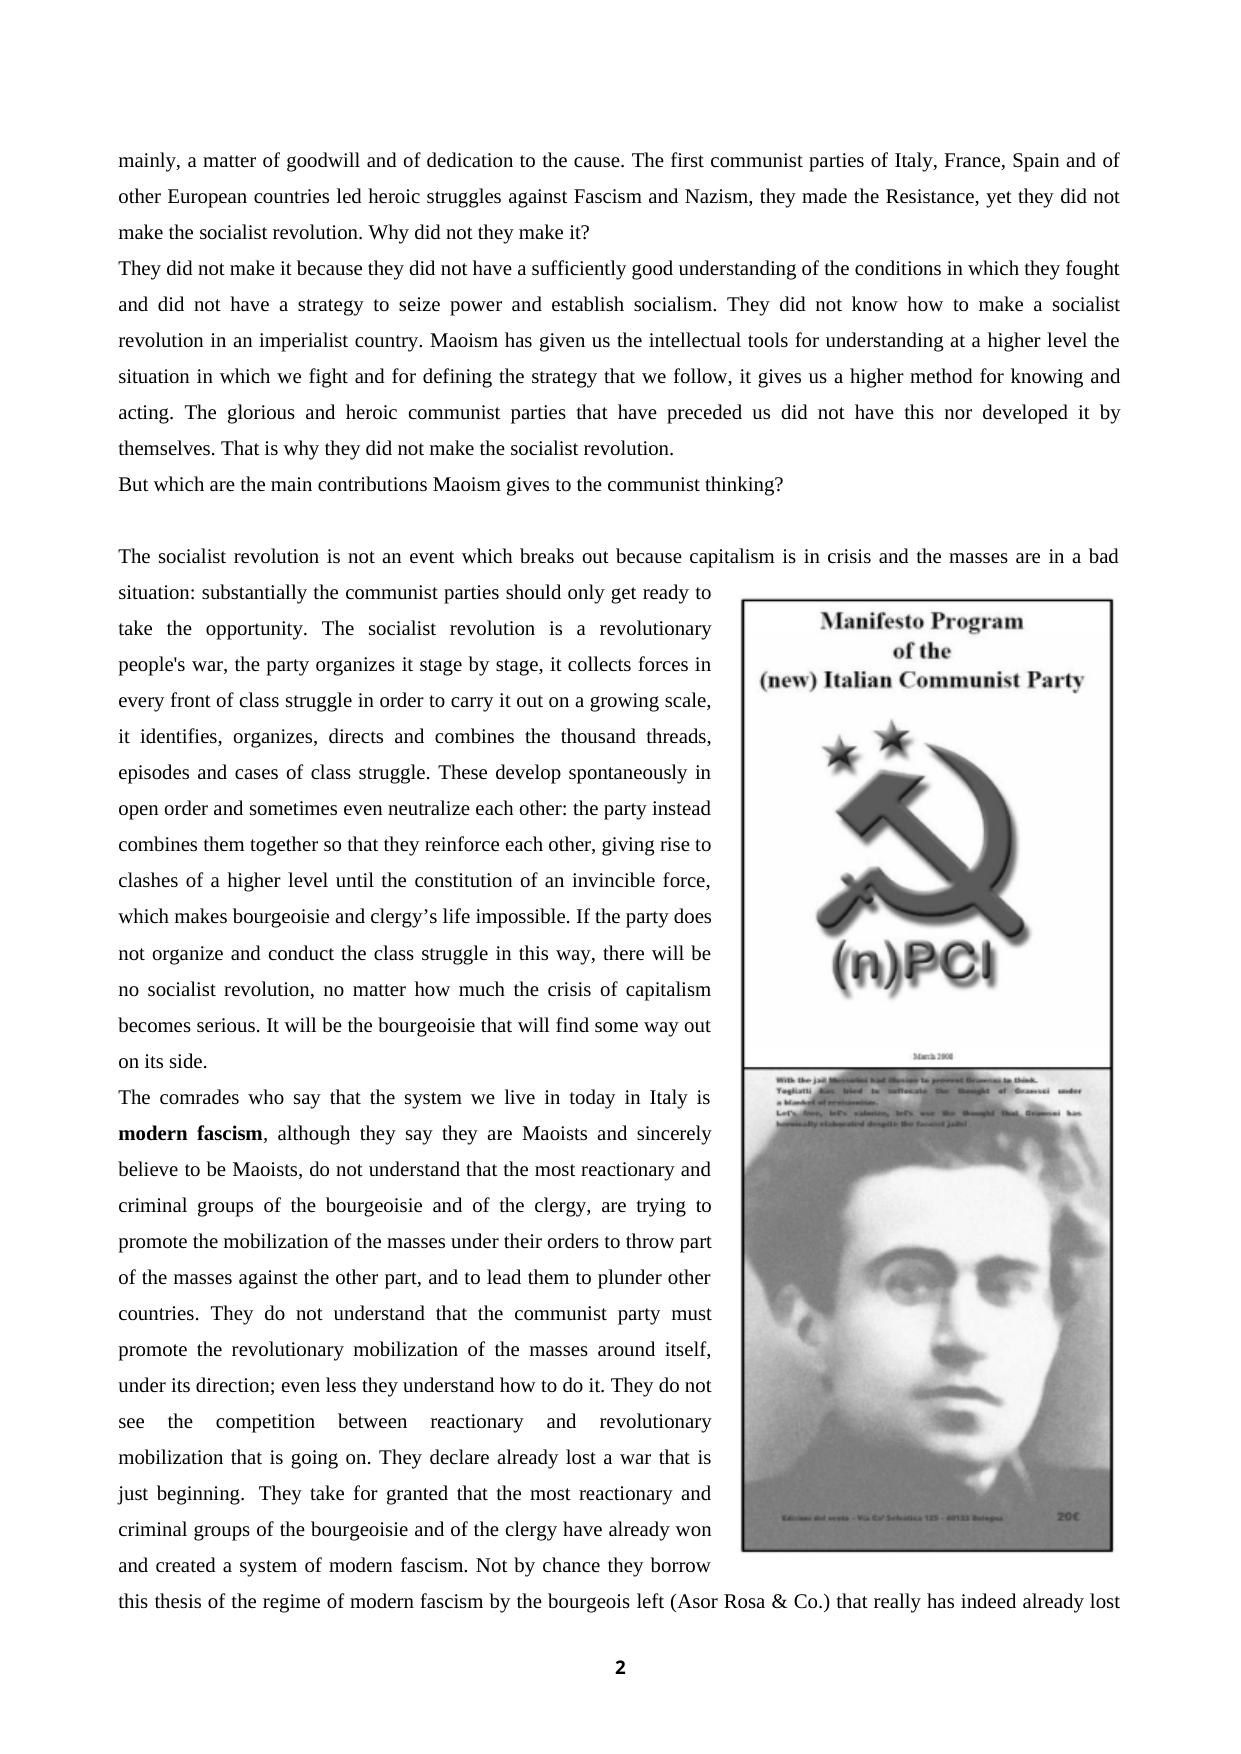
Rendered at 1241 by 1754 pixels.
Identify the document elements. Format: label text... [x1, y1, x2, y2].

text mainly, a matter of goodwill and of dedication to the cause. The first communist parties of Italy, France, Spain and of other European countries led heroic struggles against Fascism and Nazism, they made the Resistance, yet they did not make the socialist revolution. Why did not they make it? [118, 148, 1122, 244]
picture [732, 590, 1121, 1560]
text But which are the main contributions Maoism gives to the communist thinking? [118, 472, 1122, 496]
text The socialist revolution is not an event which breaks out because capitalism is in crisis and the masses are in a bad situation: substantially the communist parties should only get ready to take the opportunity. The socialist revolution is a revolutionary people's war, the party organizes it stage by stage, it collects forces in every front of class struggle in order to carry it out on a growing scale, it identifies, organizes, directs and combines the thousand threads, episodes and cases of class struggle. These develop spontaneously in open order and sometimes even neutralize each other: the party instead combines them together so that they reinforce each other, giving rise to clashes of a higher level until the constitution of an invincible force, which makes bourgeoisie and clergy’s life impossible. If the party does not organize and conduct the class struggle in this way, there will be no socialist revolution, no matter how much the crisis of capitalism becomes serious. It will be the bourgeoisie that will find some way out on its side. [118, 544, 1122, 1562]
text The comrades who say that the system we live in today in Italy is modern fascism, although they say they are Maoists and sincerely believe to be Maoists, do not understand that the most reactionary and criminal groups of the bourgeoisie and of the clergy, are trying to promote the mobilization of the masses under their orders to throw part of the masses against the other part, and to lead them to plunder other countries. They do not understand that the communist party must promote the revolutionary mobilization of the masses around itself, under its direction; even less they understand how to do it. They do not see the competition between reactionary and revolutionary mobilization that is going on. They declare already lost a war that is just beginning. They take for granted that the most reactionary and criminal groups of the bourgeoisie and of the clergy have already won and created a system of modern fascism. Not by chance they borrow this thesis of the regime of modern fascism by the bourgeois left (Asor Rosa & Co.) that really has indeed already lost [118, 1085, 1122, 1613]
text They did not make it because they did not have a sufficiently good understanding of the conditions in which they fought and did not have a strategy to seize power and establish socialism. They did not know how to make a socialist revolution in an imperialist country. Maoism has given us the intellectual tools for understanding at a higher level the situation in which we fight and for defining the strategy that we follow, it gives us a higher method for knowing and acting. The glorious and heroic communist parties that have preceded us did not have this nor developed it by themselves. That is why they did not make the socialist revolution. [118, 256, 1122, 460]
